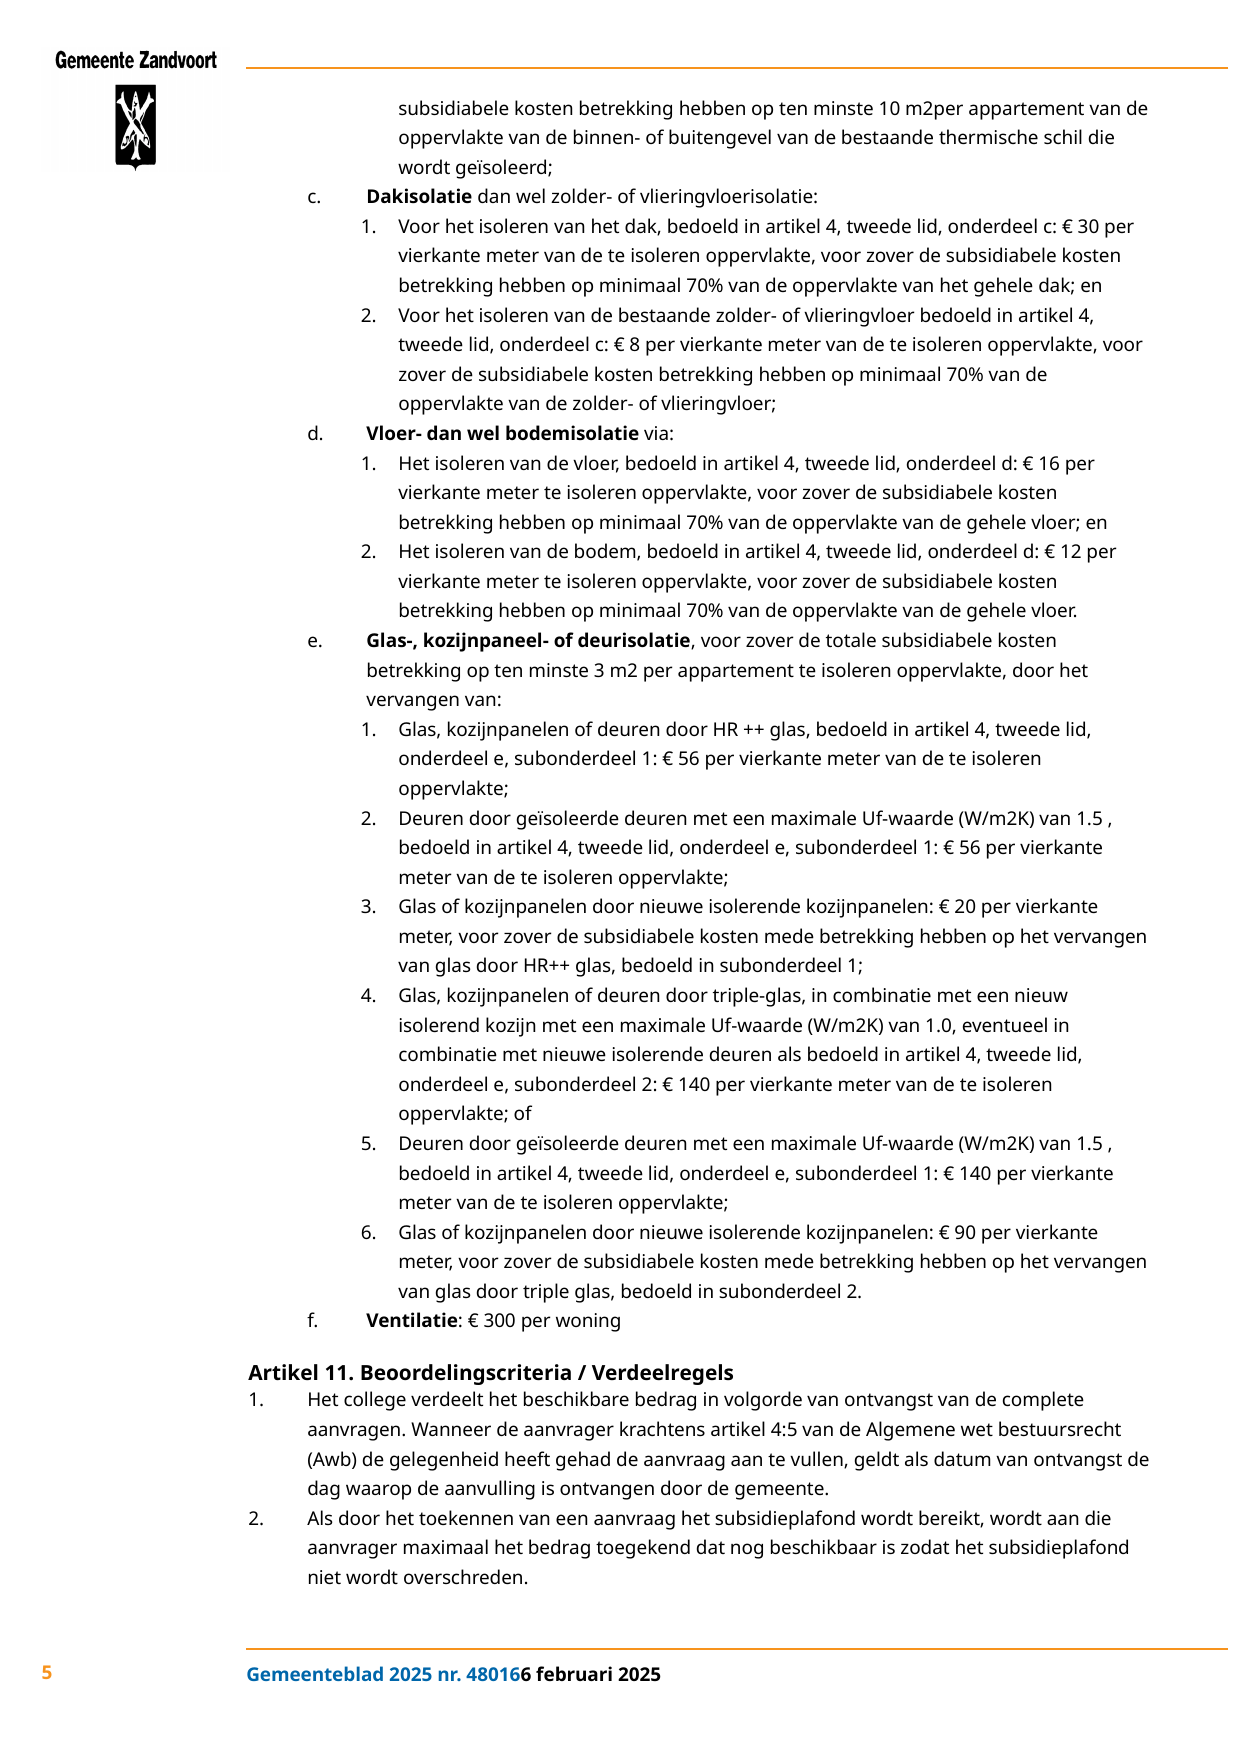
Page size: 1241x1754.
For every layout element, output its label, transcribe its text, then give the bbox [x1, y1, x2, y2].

picture [41, 47, 231, 172]
list Voor het isoleren van het dak, bedoeld in artikel 4, tweede lid, onderdeel c: € 30 per vierkante meter van de te isoleren oppervlakte, voor zover de subsidiabele kosten betrekking hebben op minimaal 70% van de oppervlakte van het gehele dak; en [361, 213, 1152, 298]
list Ventilatie: € 300 per woning [307, 1308, 1152, 1333]
list Glas-, kozijnpaneel- of deurisolatie, voor zover de totale subsidiabele kosten betrekking op ten minste 3 m2 per appartement te isoleren oppervlakte, door het vervangen van: [307, 627, 1152, 712]
list Glas, kozijnpanelen of deuren door HR ++ glas, bedoeld in artikel 4, tweede lid, onderdeel e, subonderdeel 1: € 56 per vierkante meter van de te isoleren oppervlakte; [361, 716, 1152, 801]
list Deuren door geïsoleerde deuren met een maximale Uf-waarde (W/m2K) van 1.5 , bedoeld in artikel 4, tweede lid, onderdeel e, subonderdeel 1: € 56 per vierkante meter van de te isoleren oppervlakte; [361, 805, 1152, 890]
text Artikel 11. Beoordelingscriteria / Verdeelregels [248, 1358, 1152, 1387]
list Het isoleren van de vloer, bedoeld in artikel 4, tweede lid, onderdeel d: € 16 per vierkante meter te isoleren oppervlakte, voor zover de subsidiabele kosten betrekking hebben op minimaal 70% van de oppervlakte van de gehele vloer; en [361, 450, 1152, 535]
list Glas, kozijnpanelen of deuren door triple-glas, in combinatie met een nieuw isolerend kozijn met een maximale Uf-waarde (W/m2K) van 1.0, eventueel in combinatie met nieuwe isolerende deuren als bedoeld in artikel 4, tweede lid, onderdeel e, subonderdeel 2: € 140 per vierkante meter van de te isoleren oppervlakte; of [361, 982, 1152, 1126]
list subsidiabele kosten betrekking hebben op ten minste 10 m2per appartement van de oppervlakte van de binnen- of buitengevel van de bestaande thermische schil die wordt geïsoleerd; [361, 95, 1152, 180]
list Deuren door geïsoleerde deuren met een maximale Uf-waarde (W/m2K) van 1.5 , bedoeld in artikel 4, tweede lid, onderdeel e, subonderdeel 1: € 140 per vierkante meter van de te isoleren oppervlakte; [361, 1130, 1152, 1215]
list Vloer- dan wel bodemisolatie via: [307, 420, 1152, 446]
list Het isoleren van de bodem, bedoeld in artikel 4, tweede lid, onderdeel d: € 12 per vierkante meter te isoleren oppervlakte, voor zover de subsidiabele kosten betrekking hebben op minimaal 70% van de oppervlakte van de gehele vloer. [361, 538, 1152, 623]
list Glas of kozijnpanelen door nieuwe isolerende kozijnpanelen: € 90 per vierkante meter, voor zover de subsidiabele kosten mede betrekking hebben op het vervangen van glas door triple glas, bedoeld in subonderdeel 2. [361, 1219, 1152, 1304]
list Het college verdeelt het beschikbare bedrag in volgorde van ontvangst van de complete aanvragen. Wanneer de aanvrager krachtens artikel 4:5 van de Algemene wet bestuursrecht (Awb) de gelegenheid heeft gehad de aanvraag aan te vullen, geldt als datum van ontvangst de dag waarop de aanvulling is ontvangen door de gemeente. [248, 1387, 1152, 1501]
list Dakisolatie dan wel zolder- of vlieringvloerisolatie: [307, 183, 1152, 209]
list Voor het isoleren van de bestaande zolder- of vlieringvloer bedoeld in artikel 4, tweede lid, onderdeel c: € 8 per vierkante meter van de te isoleren oppervlakte, voor zover de subsidiabele kosten betrekking hebben op minimaal 70% van de oppervlakte van de zolder- of vlieringvloer; [361, 302, 1152, 416]
list Als door het toekennen van een aanvraag het subsidieplafond wordt bereikt, wordt aan die aanvrager maximaal het bedrag toegekend dat nog beschikbaar is zodat het subsidieplafond niet wordt overschreden. [248, 1505, 1152, 1590]
list Glas of kozijnpanelen door nieuwe isolerende kozijnpanelen: € 20 per vierkante meter, voor zover de subsidiabele kosten mede betrekking hebben op het vervangen van glas door HR++ glas, bedoeld in subonderdeel 1; [361, 893, 1152, 978]
